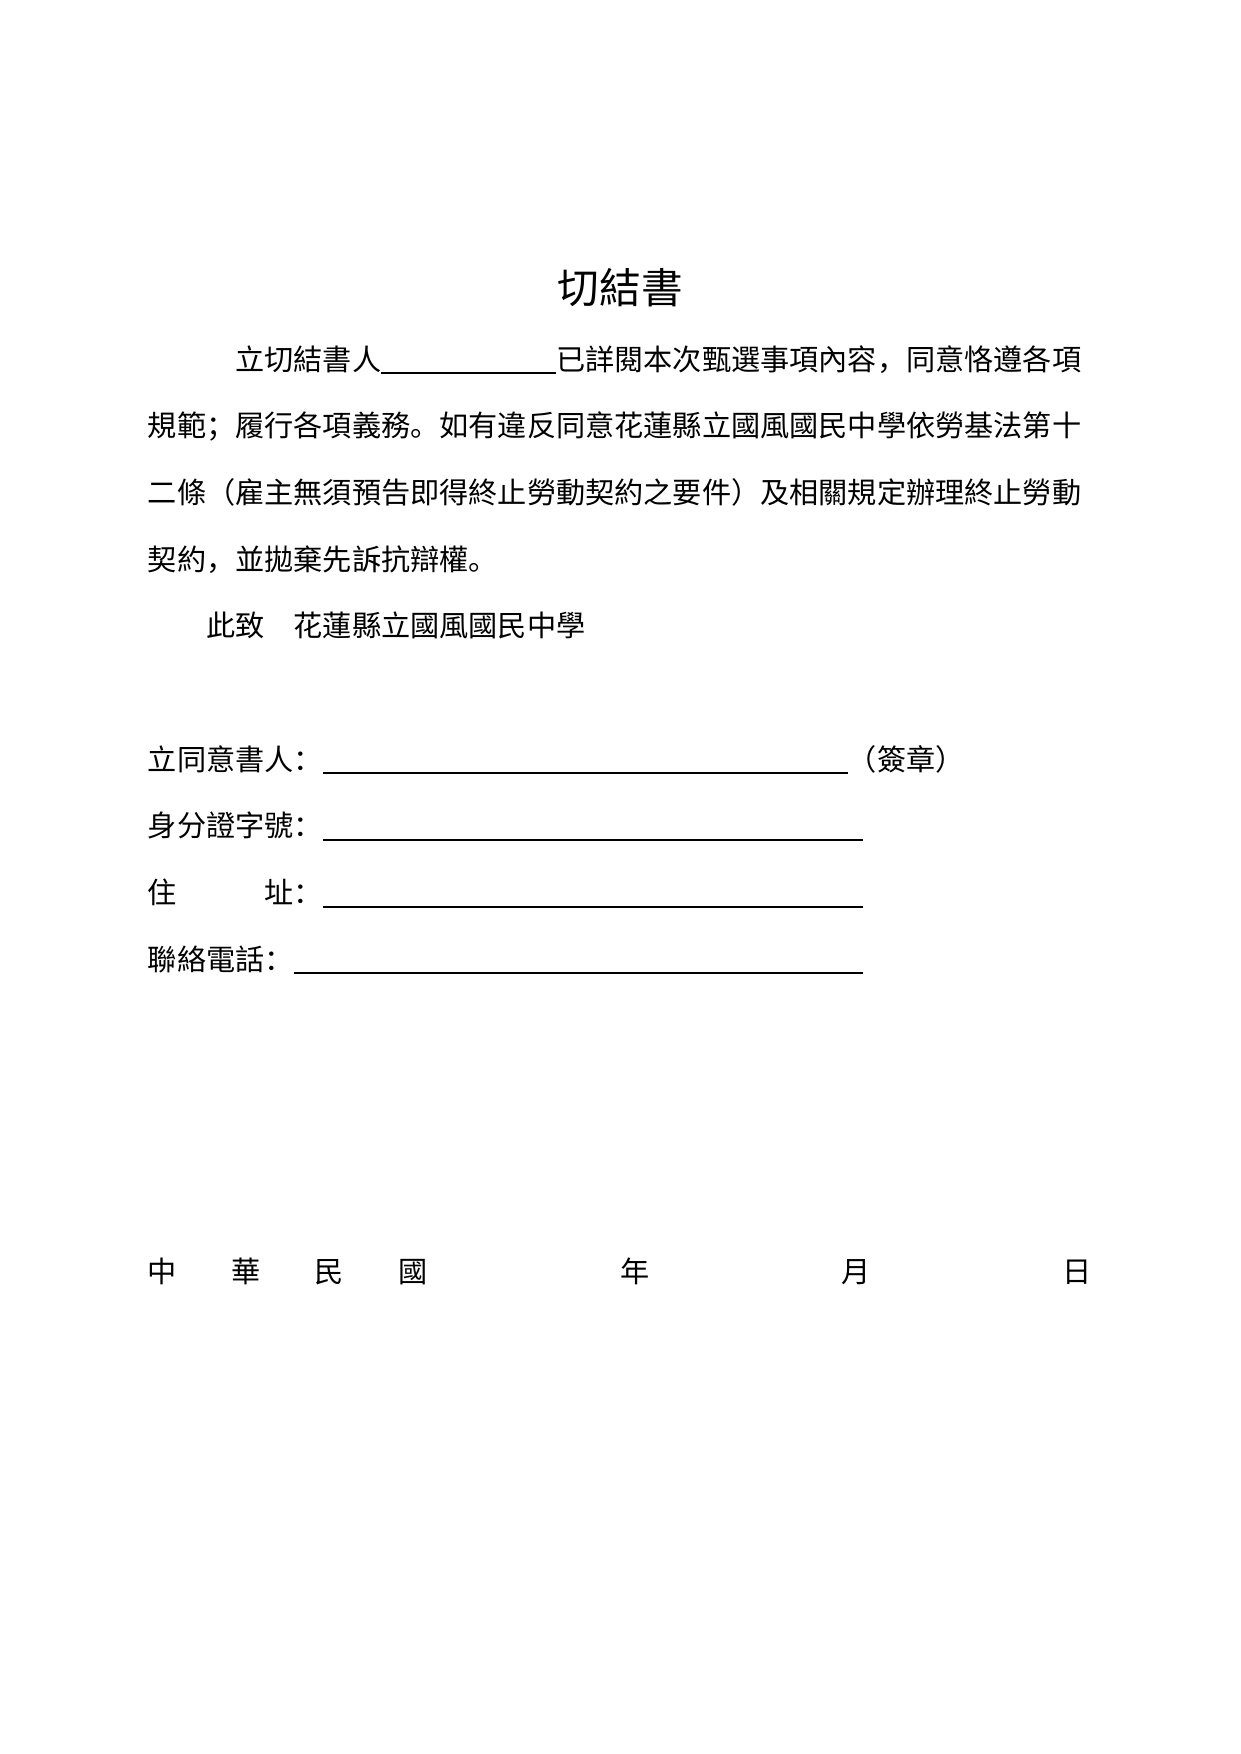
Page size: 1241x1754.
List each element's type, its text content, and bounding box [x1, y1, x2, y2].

text 住 址： [148, 850, 1093, 917]
text 身分證字號： [148, 783, 1093, 850]
text 切結書 [148, 250, 1093, 317]
text 中華民國 年 月 日 [148, 1229, 1093, 1296]
text 立同意書人： （簽章） [148, 717, 1093, 783]
text 此致 花蓮縣立國風國民中學 [148, 583, 1093, 650]
text 聯絡電話： [148, 917, 1093, 983]
text 立切結書人 已詳閱本次甄選事項內容，同意恪遵各項規範；履行各項義務。如有違反同意花蓮縣立國風國民中學依勞基法第十二條（雇主無須預告即得終止勞動契約之要件）及相關規定辦理終止勞動契約，並拋棄先訴抗辯權。 [148, 317, 1093, 583]
